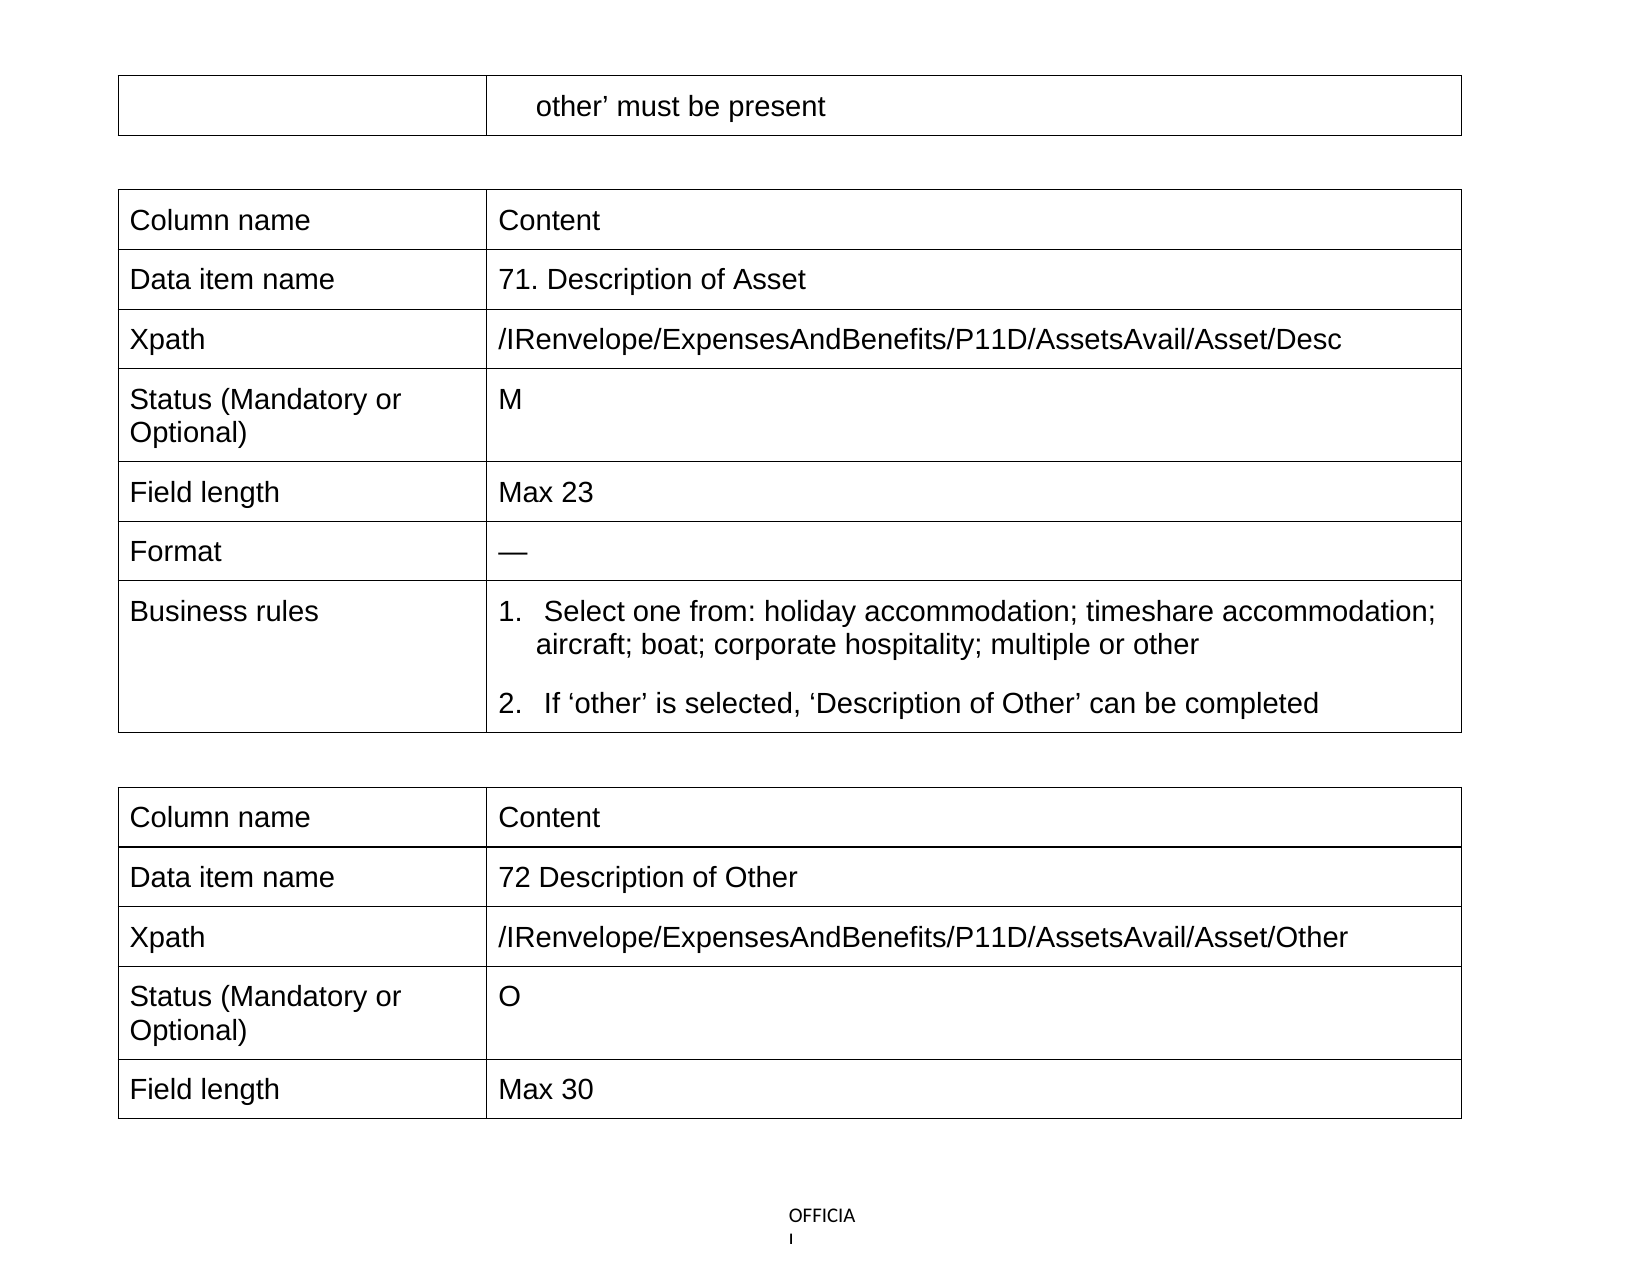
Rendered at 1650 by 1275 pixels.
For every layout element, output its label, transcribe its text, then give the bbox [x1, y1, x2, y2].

table_cell M [487, 369, 1461, 461]
table_cell Select one from: holiday accommodation; timeshare accommodation; aircraft; boat; corporate hospitality; multiple or other If ‘other’ is selected, ‘Description of Other’ can be completed [487, 581, 1461, 732]
table_header Content [487, 190, 1461, 249]
table_cell — [487, 522, 1461, 580]
table_cell O [487, 967, 1461, 1059]
table_cell Field length [119, 1060, 486, 1118]
table_cell /IRenvelope/ExpensesAndBenefits/P11D/AssetsAvail/Asset/Other [487, 907, 1461, 966]
table_cell Status (Mandatory or Optional) [119, 369, 486, 461]
table_cell Max 30 [487, 1060, 1461, 1118]
table_cell /IRenvelope/ExpensesAndBenefits/P11D/AssetsAvail/Asset/Desc [487, 310, 1461, 368]
table_cell Status (Mandatory or Optional) [119, 967, 486, 1059]
table_cell Data item name [119, 848, 486, 906]
table_cell Max 23 [487, 462, 1461, 521]
table_header Content [487, 788, 1461, 846]
table_cell Data item name [119, 250, 486, 308]
table_cell other’ must be present [487, 76, 1461, 134]
table_cell Xpath [119, 907, 486, 966]
table_cell Xpath [119, 310, 486, 368]
table_cell Field length [119, 462, 486, 521]
table_cell 72 Description of Other [487, 848, 1461, 906]
table_header Column name [119, 190, 486, 249]
table_header Column name [119, 788, 486, 846]
table_cell [119, 76, 486, 134]
table_cell Business rules [119, 581, 486, 732]
table_cell Format [119, 522, 486, 580]
table_cell 71. Description of Asset [487, 250, 1461, 308]
